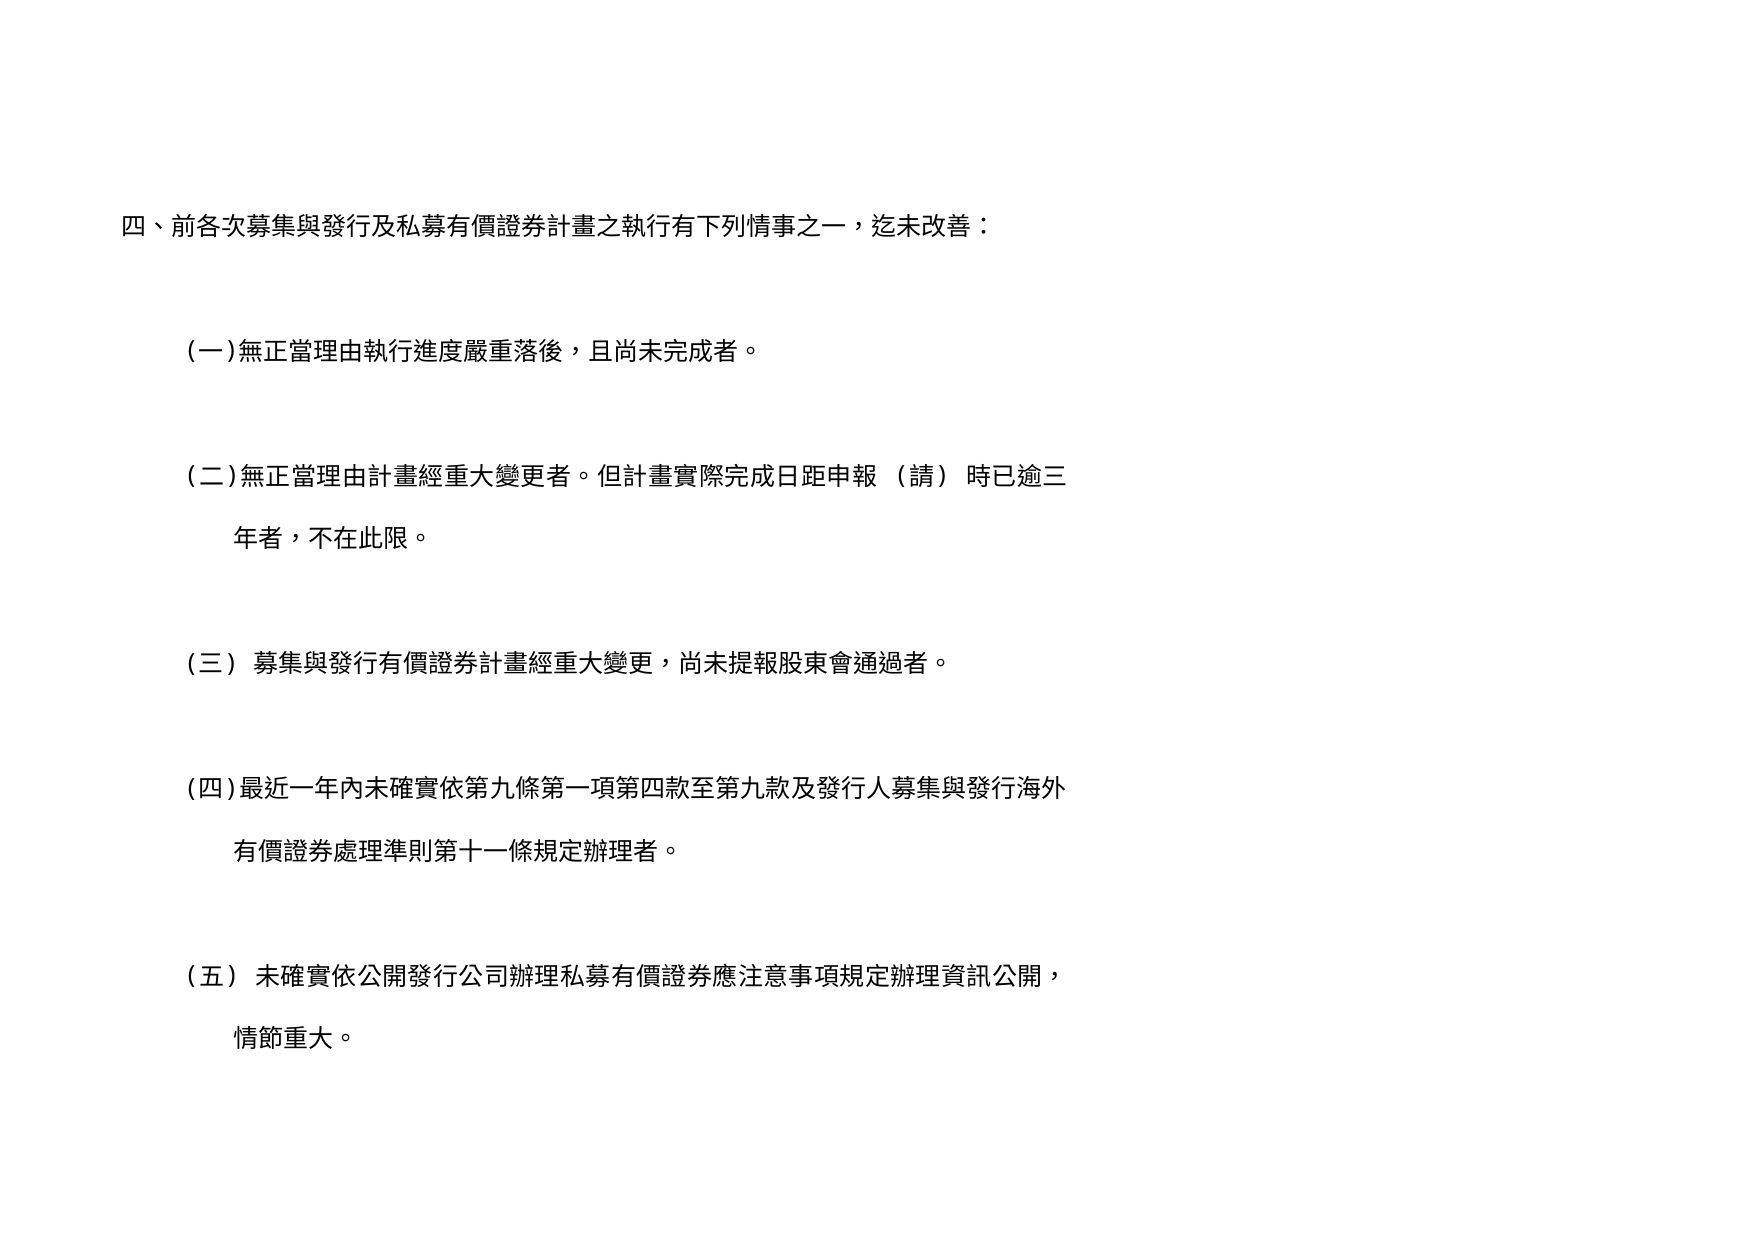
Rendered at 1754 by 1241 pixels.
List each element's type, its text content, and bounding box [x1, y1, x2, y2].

table_cell [1471, 683, 1490, 870]
table_cell 四、前各次募集與發行及私募有價證券計畫之執行有下列情事之一，迄未改善： [118, 120, 1071, 245]
table_cell [1490, 370, 1640, 558]
table_cell [1221, 870, 1333, 1058]
table_cell [1490, 558, 1640, 683]
table_cell [1471, 245, 1490, 370]
table_cell [1471, 558, 1490, 683]
table_cell [1490, 245, 1640, 370]
table_cell [1071, 245, 1196, 370]
table_cell [1196, 245, 1221, 370]
table_cell (二)無正當理由計畫經重大變更者。但計畫實際完成日距申報 (請) 時已逾三年者，不在此限。 [118, 370, 1071, 558]
table_cell [1071, 120, 1196, 245]
table_cell [1471, 370, 1490, 558]
table_cell [1071, 370, 1196, 558]
table_cell (三) 募集與發行有價證券計畫經重大變更，尚未提報股東會通過者。 [118, 558, 1071, 683]
table_cell [1352, 120, 1471, 245]
table_cell [1352, 370, 1471, 558]
table_cell [1334, 558, 1352, 683]
table_cell [1352, 870, 1471, 1058]
table_cell [1196, 370, 1221, 558]
table_cell [1352, 683, 1471, 870]
table_cell (五) 未確實依公開發行公司辦理私募有價證券應注意事項規定辦理資訊公開，情節重大。 [118, 870, 1071, 1058]
table_cell [1196, 120, 1221, 245]
table_cell [1071, 558, 1196, 683]
table_cell [1490, 120, 1640, 245]
table_cell [1221, 120, 1333, 245]
table_cell [1352, 245, 1471, 370]
table_cell [1196, 683, 1221, 870]
table_cell [1221, 558, 1333, 683]
table_cell (一)無正當理由執行進度嚴重落後，且尚未完成者。 [118, 245, 1071, 370]
table_cell [1471, 120, 1490, 245]
table_cell [1071, 870, 1196, 1058]
table_cell [1334, 245, 1352, 370]
table_cell [1490, 683, 1640, 870]
table_cell [1334, 370, 1352, 558]
table_cell [1471, 870, 1490, 1058]
table_cell (四)最近一年內未確實依第九條第一項第四款至第九款及發行人募集與發行海外有價證券處理準則第十一條規定辦理者。 [118, 683, 1071, 870]
table_cell [1221, 245, 1333, 370]
table_cell [1221, 370, 1333, 558]
table_cell [1352, 558, 1471, 683]
table_cell [1334, 120, 1352, 245]
table_cell [1071, 683, 1196, 870]
table_cell [1334, 870, 1352, 1058]
table_cell [1490, 870, 1640, 1058]
table_cell [1221, 683, 1333, 870]
table_cell [1196, 870, 1221, 1058]
table_cell [1196, 558, 1221, 683]
table_cell [1334, 683, 1352, 870]
